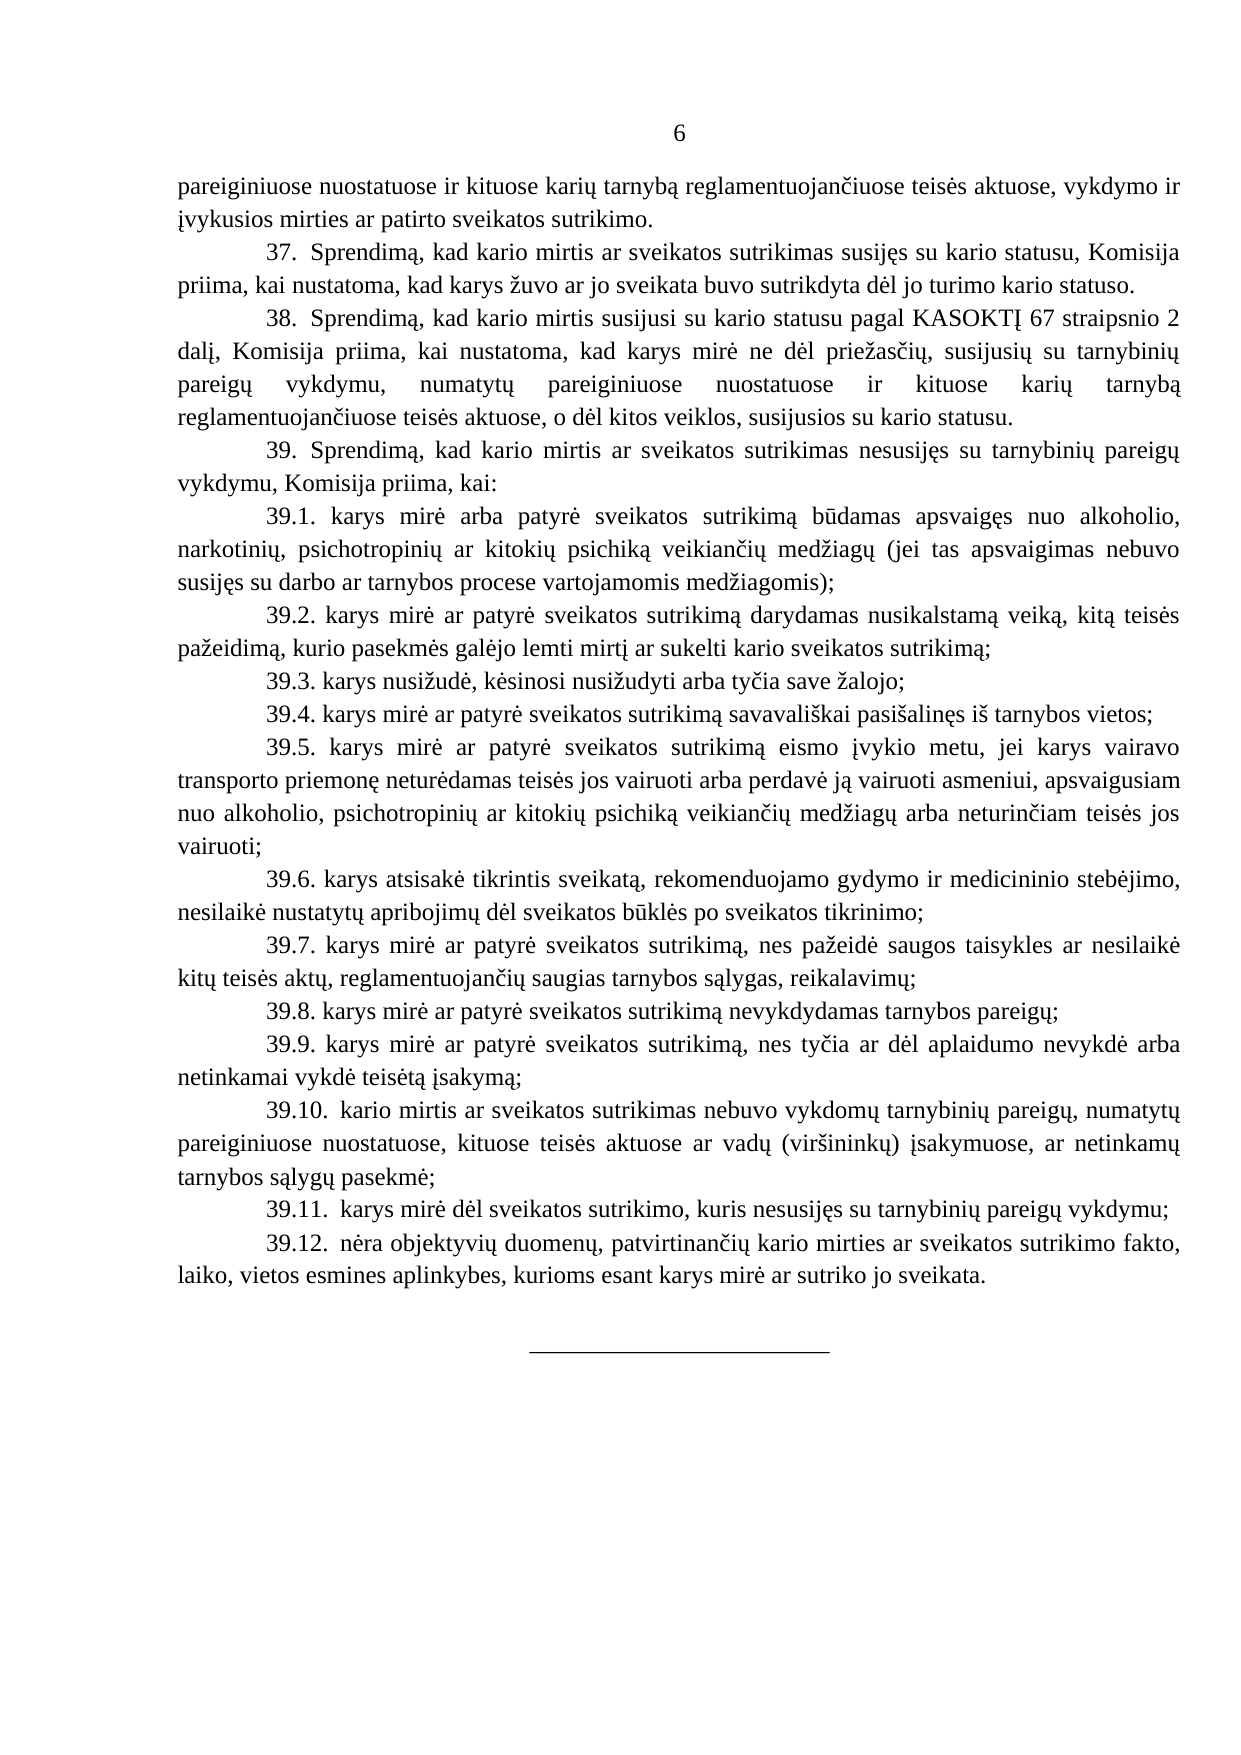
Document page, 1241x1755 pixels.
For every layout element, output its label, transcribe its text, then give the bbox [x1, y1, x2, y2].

text 39.5. karys mirė ar patyrė sveikatos sutrikimą eismo įvykio metu, jei karys vairavo transporto priemonę neturėdamas teisės jos vairuoti arba perdavė ją vairuoti asmeniui, apsvaigusiam nuo alkoholio, psichotropinių ar kitokių psichiką veikiančių medžiagų arba neturinčiam teisės jos vairuoti; [177, 732, 1181, 860]
text ________________________ [177, 1327, 1181, 1355]
text 39.1. karys mirė arba patyrė sveikatos sutrikimą būdamas apsvaigęs nuo alkoholio, narkotinių, psichotropinių ar kitokių psichiką veikiančių medžiagų (jei tas apsvaigimas nebuvo susijęs su darbo ar tarnybos procese vartojamomis medžiagomis); [177, 501, 1181, 596]
text 39.11. karys mirė dėl sveikatos sutrikimo, kuris nesusijęs su tarnybinių pareigų vykdymu; [177, 1194, 1181, 1223]
text 38. Sprendimą, kad kario mirtis susijusi su kario statusu pagal KASOKTĮ 67 straipsnio 2 dalį, Komisija priima, kai nustatoma, kad karys mirė ne dėl priežasčių, susijusių su tarnybinių pareigų vykdymu, numatytų pareiginiuose nuostatuose ir kituose karių tarnybą reglamentuojančiuose teisės aktuose, o dėl kitos veiklos, susijusios su kario statusu. [177, 303, 1181, 431]
text 39.8. karys mirė ar patyrė sveikatos sutrikimą nevykdydamas tarnybos pareigų; [177, 996, 1181, 1025]
text 39.12. nėra objektyvių duomenų, patvirtinančių kario mirties ar sveikatos sutrikimo fakto, laiko, vietos esmines aplinkybes, kurioms esant karys mirė ar sutriko jo sveikata. [177, 1228, 1181, 1289]
text pareiginiuose nuostatuose ir kituose karių tarnybą reglamentuojančiuose teisės aktuose, vykdymo ir įvykusios mirties ar patirto sveikatos sutrikimo. [177, 171, 1181, 233]
text 39.3. karys nusižudė, kėsinosi nusižudyti arba tyčia save žalojo; [266, 666, 1181, 695]
text 39.2. karys mirė ar patyrė sveikatos sutrikimą darydamas nusikalstamą veiką, kitą teisės pažeidimą, kurio pasekmės galėjo lemti mirtį ar sukelti kario sveikatos sutrikimą; [177, 600, 1181, 662]
text 39.4. karys mirė ar patyrė sveikatos sutrikimą savavališkai pasišalinęs iš tarnybos vietos; [177, 699, 1181, 728]
text 39.6. karys atsisakė tikrintis sveikatą, rekomenduojamo gydymo ir medicininio stebėjimo, nesilaikė nustatytų apribojimų dėl sveikatos būklės po sveikatos tikrinimo; [177, 864, 1181, 926]
text 37. Sprendimą, kad kario mirtis ar sveikatos sutrikimas susijęs su kario statusu, Komisija priima, kai nustatoma, kad karys žuvo ar jo sveikata buvo sutrikdyta dėl jo turimo kario statuso. [177, 237, 1181, 299]
text 39.7. karys mirė ar patyrė sveikatos sutrikimą, nes pažeidė saugos taisykles ar nesilaikė kitų teisės aktų, reglamentuojančių saugias tarnybos sąlygas, reikalavimų; [177, 930, 1181, 992]
text 39. Sprendimą, kad kario mirtis ar sveikatos sutrikimas nesusijęs su tarnybinių pareigų vykdymu, Komisija priima, kai: [177, 435, 1181, 497]
text 39.10. kario mirtis ar sveikatos sutrikimas nebuvo vykdomų tarnybinių pareigų, numatytų pareiginiuose nuostatuose, kituose teisės aktuose ar vadų (viršininkų) įsakymuose, ar netinkamų tarnybos sąlygų pasekmė; [177, 1096, 1181, 1190]
text 39.9. karys mirė ar patyrė sveikatos sutrikimą, nes tyčia ar dėl aplaidumo nevykdė arba netinkamai vykdė teisėtą įsakymą; [177, 1029, 1181, 1091]
